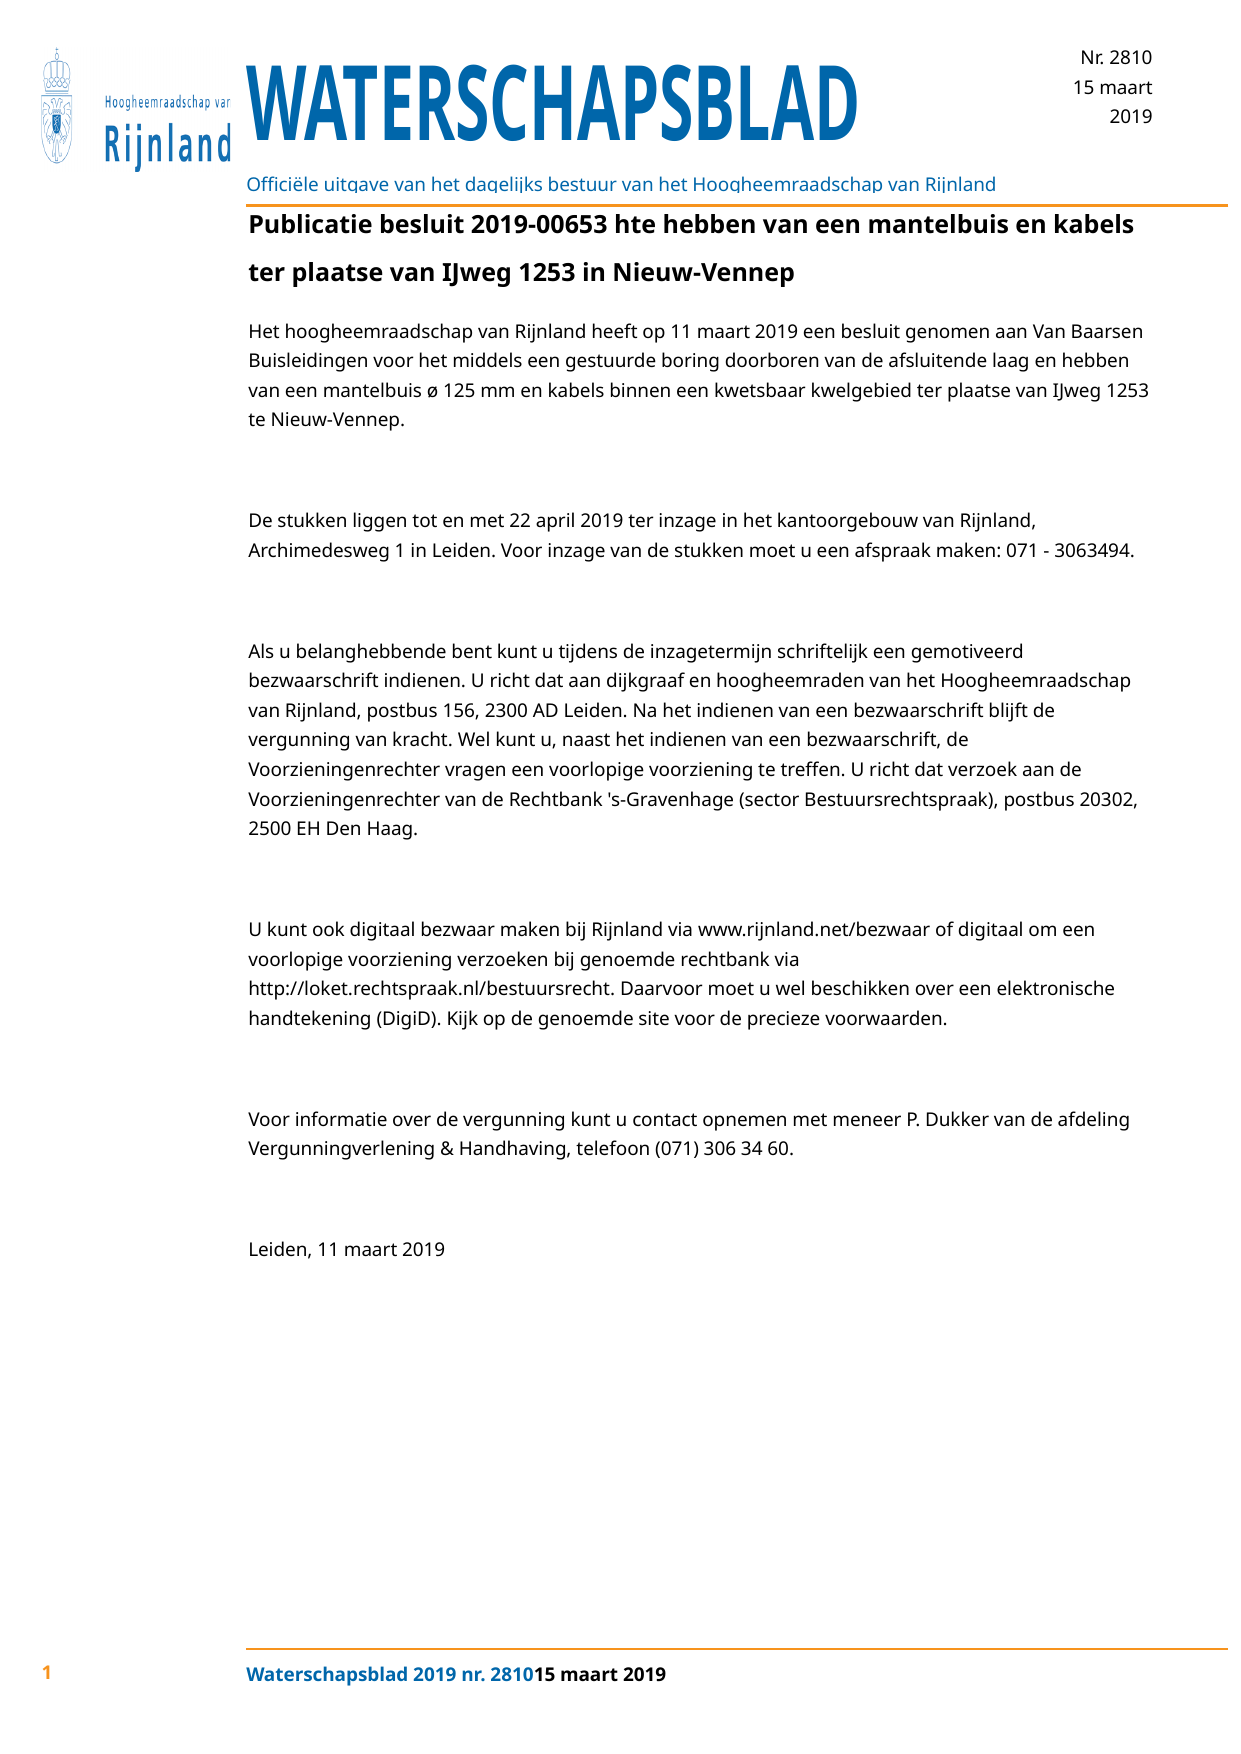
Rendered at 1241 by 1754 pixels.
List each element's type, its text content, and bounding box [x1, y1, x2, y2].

picture [41, 47, 231, 172]
text De stukken liggen tot en met 22 april 2019 ter inzage in het kantoorgebouw van Rijnland, Archimedesweg 1 in Leiden. Voor inzage van de stukken moet u een afspraak maken: 071 - 3063494. [248, 507, 1152, 563]
text Leiden, 11 maart 2019 [248, 1236, 1152, 1262]
text Voor informatie over de vergunning kunt u contact opnemen met meneer P. Dukker van de afdeling Vergunningverlening & Handhaving, telefoon (071) 306 34 60. [248, 1106, 1152, 1161]
text Publicatie besluit 2019-00653 hte hebben van een mantelbuis en kabels ter plaatse van IJweg 1253 in Nieuw-Vennep [248, 207, 1152, 288]
text U kunt ook digitaal bezwaar maken bij Rijnland via www.rijnland.net/bezwaar of digitaal om een voorlopige voorziening verzoeken bij genoemde rechtbank via http://loket.rechtspraak.nl/bestuursrecht. Daarvoor moet u wel beschikken over een elektronische handtekening (DigiD). Kijk op de genoemde site voor de precieze voorwaarden. [248, 916, 1152, 1031]
text Als u belanghebbende bent kunt u tijdens de inzagetermijn schriftelijk een gemotiveerd bezwaarschrift indienen. U richt dat aan dijkgraaf en hoogheemraden van het Hoogheemraadschap van Rijnland, postbus 156, 2300 AD Leiden. Na het indienen van een bezwaarschrift blijft de vergunning van kracht. Wel kunt u, naast het indienen van een bezwaarschrift, de Voorzieningenrechter vragen een voorlopige voorziening te treffen. U richt dat verzoek aan de Voorzieningenrechter van de Rechtbank 's-Gravenhage (sector Bestuursrechtspraak), postbus 20302, 2500 EH Den Haag. [248, 638, 1152, 841]
text Het hoogheemraadschap van Rijnland heeft op 11 maart 2019 een besluit genomen aan Van Baarsen Buisleidingen voor het middels een gestuurde boring doorboren van de afsluitende laag en hebben van een mantelbuis ø 125 mm en kabels binnen een kwetsbaar kwelgebied ter plaatse van IJweg 1253 te Nieuw-Vennep. [248, 318, 1152, 432]
